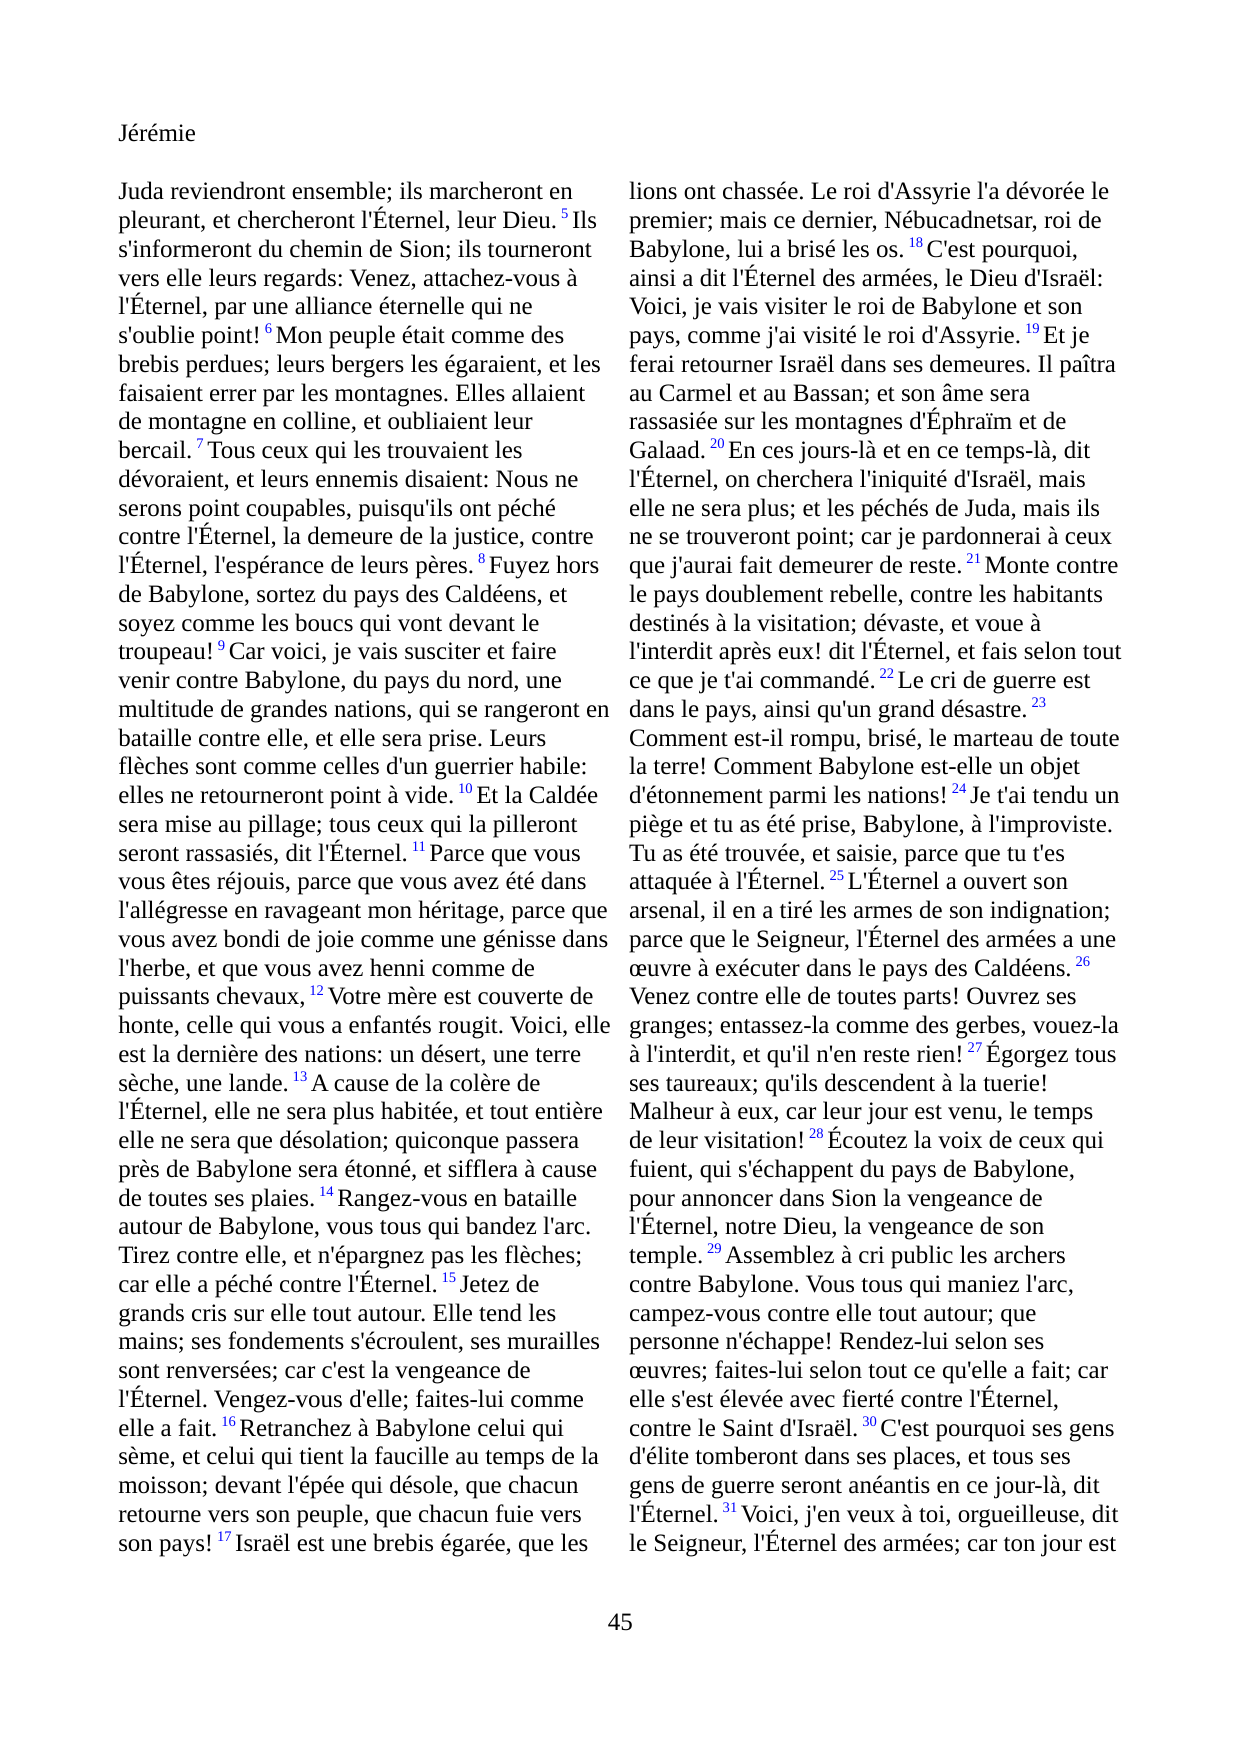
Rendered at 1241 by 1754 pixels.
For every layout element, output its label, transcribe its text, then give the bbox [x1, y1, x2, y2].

text Juda reviendront ensemble; ils marcheront en pleurant, et chercheront l'Éternel, leur Dieu. 5 Ils s'informeront du chemin de Sion; ils tourneront vers elle leurs regards: Venez, attachez-vous à l'Éternel, par une alliance éternelle qui ne s'oublie point! 6 Mon peuple était comme des brebis perdues; leurs bergers les égaraient, et les faisaient errer par les montagnes. Elles allaient de montagne en colline, et oubliaient leur bercail. 7 Tous ceux qui les trouvaient les dévoraient, et leurs ennemis disaient: Nous ne serons point coupables, puisqu'ils ont péché contre l'Éternel, la demeure de la justice, contre l'Éternel, l'espérance de leurs pères. 8 Fuyez hors de Babylone, sortez du pays des Caldéens, et soyez comme les boucs qui vont devant le troupeau! 9 Car voici, je vais susciter et faire venir contre Babylone, du pays du nord, une multitude de grandes nations, qui se rangeront en bataille contre elle, et elle sera prise. Leurs flèches sont comme celles d'un guerrier habile: elles ne retourneront point à vide. 10 Et la Caldée sera mise au pillage; tous ceux qui la pilleront seront rassasiés, dit l'Éternel. 11 Parce que vous vous êtes réjouis, parce que vous avez été dans l'allégresse en ravageant mon héritage, parce que vous avez bondi de joie comme une génisse dans l'herbe, et que vous avez henni comme de puissants chevaux, 12 Votre mère est couverte de honte, celle qui vous a enfantés rougit. Voici, elle est la dernière des nations: un désert, une terre sèche, une lande. 13 A cause de la colère de l'Éternel, elle ne sera plus habitée, et tout entière elle ne sera que désolation; quiconque passera près de Babylone sera étonné, et sifflera à cause de toutes ses plaies. 14 Rangez-vous en bataille autour de Babylone, vous tous qui bandez l'arc. Tirez contre elle, et n'épargnez pas les flèches; car elle a péché contre l'Éternel. 15 Jetez de grands cris sur elle tout autour. Elle tend les mains; ses fondements s'écroulent, ses murailles sont renversées; car c'est la vengeance de l'Éternel. Vengez-vous d'elle; faites-lui comme elle a fait. 16 Retranchez à Babylone celui qui sème, et celui qui tient la faucille au temps de la moisson; devant l'épée qui désole, que chacun retourne vers son peuple, que chacun fuie vers son pays! 17 Israël est une brebis égarée, que les [118, 176, 611, 1556]
text lions ont chassée. Le roi d'Assyrie l'a dévorée le premier; mais ce dernier, Nébucadnetsar, roi de Babylone, lui a brisé les os. 18 C'est pourquoi, ainsi a dit l'Éternel des armées, le Dieu d'Israël: Voici, je vais visiter le roi de Babylone et son pays, comme j'ai visité le roi d'Assyrie. 19 Et je ferai retourner Israël dans ses demeures. Il paîtra au Carmel et au Bassan; et son âme sera rassasiée sur les montagnes d'Éphraïm et de Galaad. 20 En ces jours-là et en ce temps-là, dit l'Éternel, on cherchera l'iniquité d'Israël, mais elle ne sera plus; et les péchés de Juda, mais ils ne se trouveront point; car je pardonnerai à ceux que j'aurai fait demeurer de reste. 21 Monte contre le pays doublement rebelle, contre les habitants destinés à la visitation; dévaste, et voue à l'interdit après eux! dit l'Éternel, et fais selon tout ce que je t'ai commandé. 22 Le cri de guerre est dans le pays, ainsi qu'un grand désastre. 23 Comment est-il rompu, brisé, le marteau de toute la terre! Comment Babylone est-elle un objet d'étonnement parmi les nations! 24 Je t'ai tendu un piège et tu as été prise, Babylone, à l'improviste. Tu as été trouvée, et saisie, parce que tu t'es attaquée à l'Éternel. 25 L'Éternel a ouvert son arsenal, il en a tiré les armes de son indignation; parce que le Seigneur, l'Éternel des armées a une œuvre à exécuter dans le pays des Caldéens. 26 Venez contre elle de toutes parts! Ouvrez ses granges; entassez-la comme des gerbes, vouez-la à l'interdit, et qu'il n'en reste rien! 27 Égorgez tous ses taureaux; qu'ils descendent à la tuerie! Malheur à eux, car leur jour est venu, le temps de leur visitation! 28 Écoutez la voix de ceux qui fuient, qui s'échappent du pays de Babylone, pour annoncer dans Sion la vengeance de l'Éternel, notre Dieu, la vengeance de son temple. 29 Assemblez à cri public les archers contre Babylone. Vous tous qui maniez l'arc, campez-vous contre elle tout autour; que personne n'échappe! Rendez-lui selon ses œuvres; faites-lui selon tout ce qu'elle a fait; car elle s'est élevée avec fierté contre l'Éternel, contre le Saint d'Israël. 30 C'est pourquoi ses gens d'élite tomberont dans ses places, et tous ses gens de guerre seront anéantis en ce jour-là, dit l'Éternel. 31 Voici, j'en veux à toi, orgueilleuse, dit le Seigneur, l'Éternel des armées; car ton jour est [629, 176, 1122, 1556]
